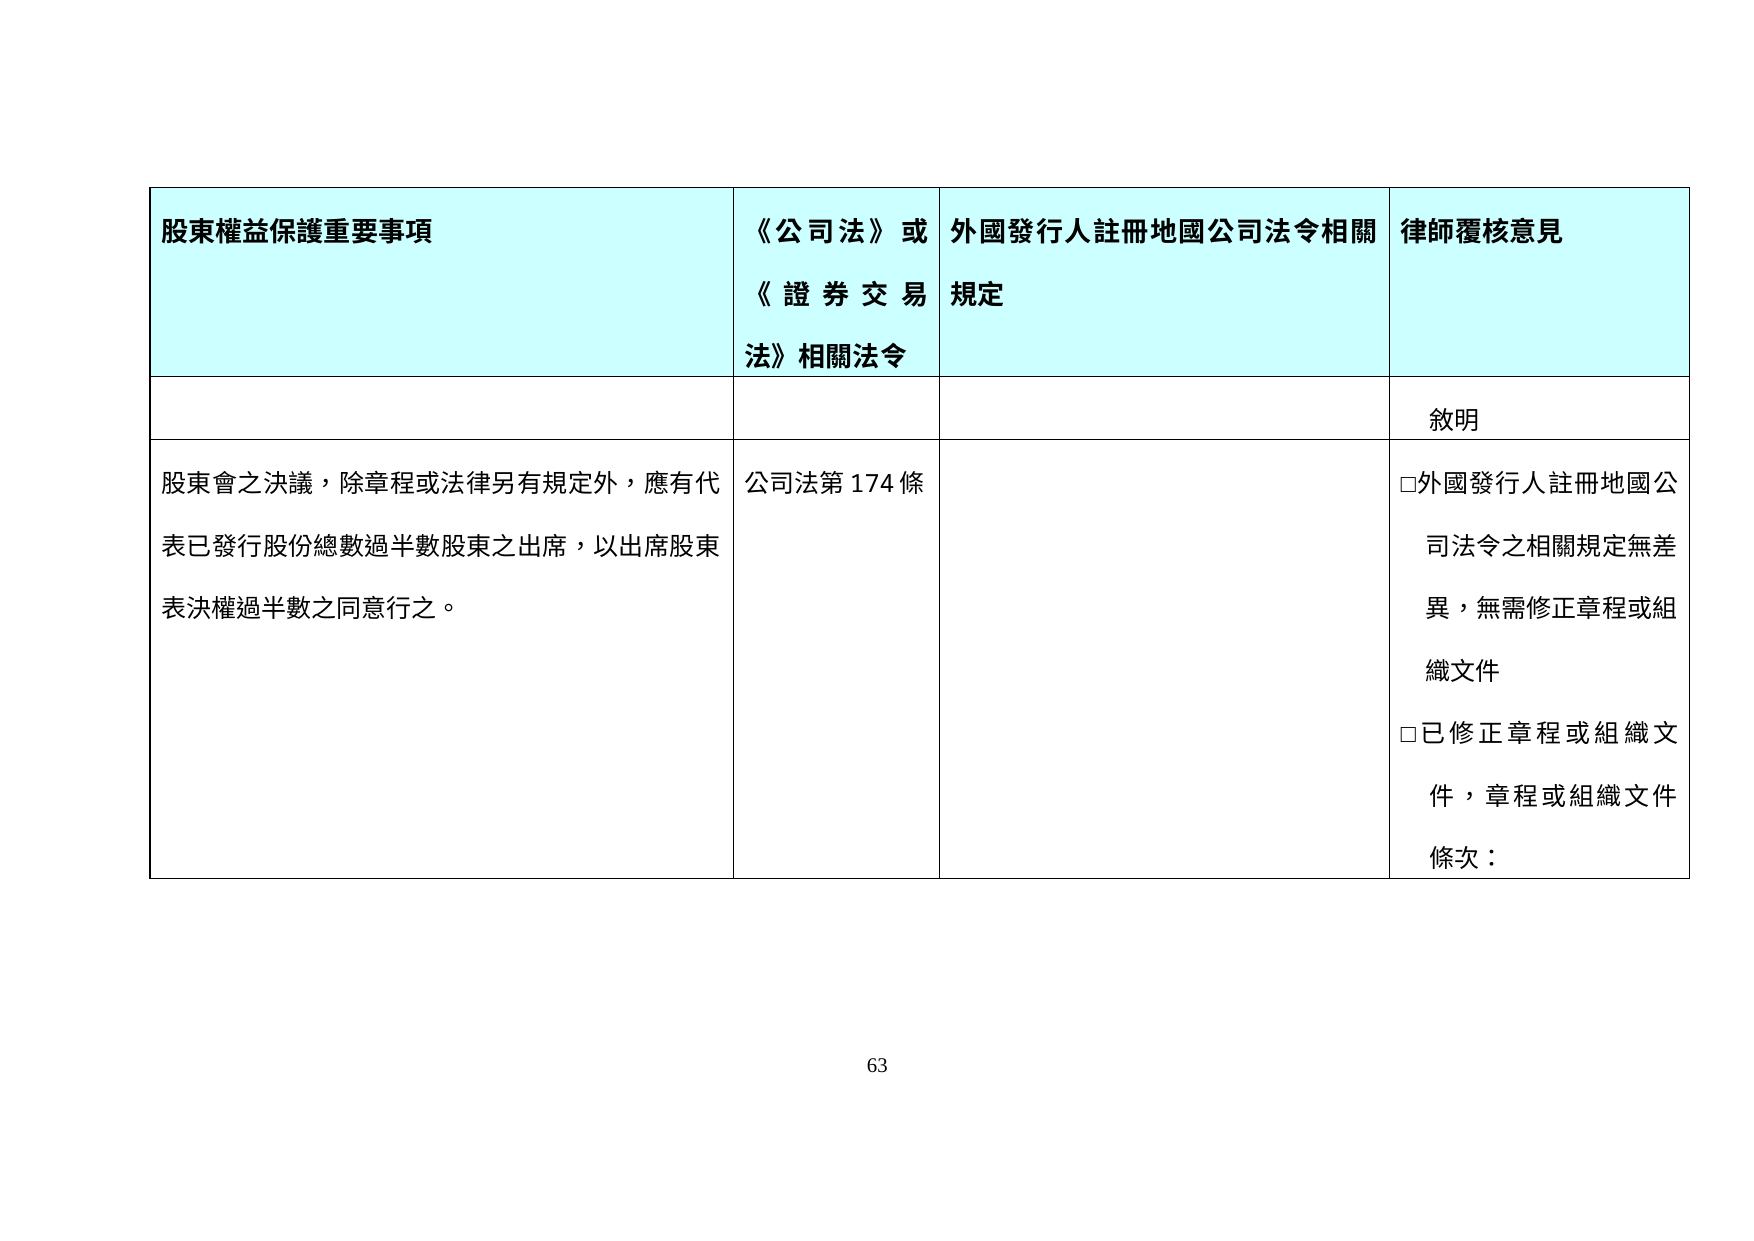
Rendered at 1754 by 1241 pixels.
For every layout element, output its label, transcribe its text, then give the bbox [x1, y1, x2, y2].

table_cell 公司法第174條 [734, 440, 939, 878]
table_cell [940, 440, 1389, 878]
table_header 律師覆核意見 [1390, 188, 1689, 376]
table_header 《公司法》或《證券交易法》相關法令 [734, 188, 939, 376]
table_cell [940, 377, 1389, 439]
table_cell □外國發行人註冊地國公司法令之相關規定無差異，無需修正章程或組織文件 □已修正章程或組織文件，章程或組織文件條次： [1390, 440, 1689, 878]
table_header 股東權益保護重要事項 [151, 188, 733, 376]
table_cell [151, 377, 733, 439]
table_cell 敘明 [1390, 377, 1689, 439]
table_cell [734, 377, 939, 439]
table_header 外國發行人註冊地國公司法令相關規定 [940, 188, 1389, 376]
table_cell 股東會之決議，除章程或法律另有規定外，應有代表已發行股份總數過半數股東之出席，以出席股東表決權過半數之同意行之。 [151, 440, 733, 878]
